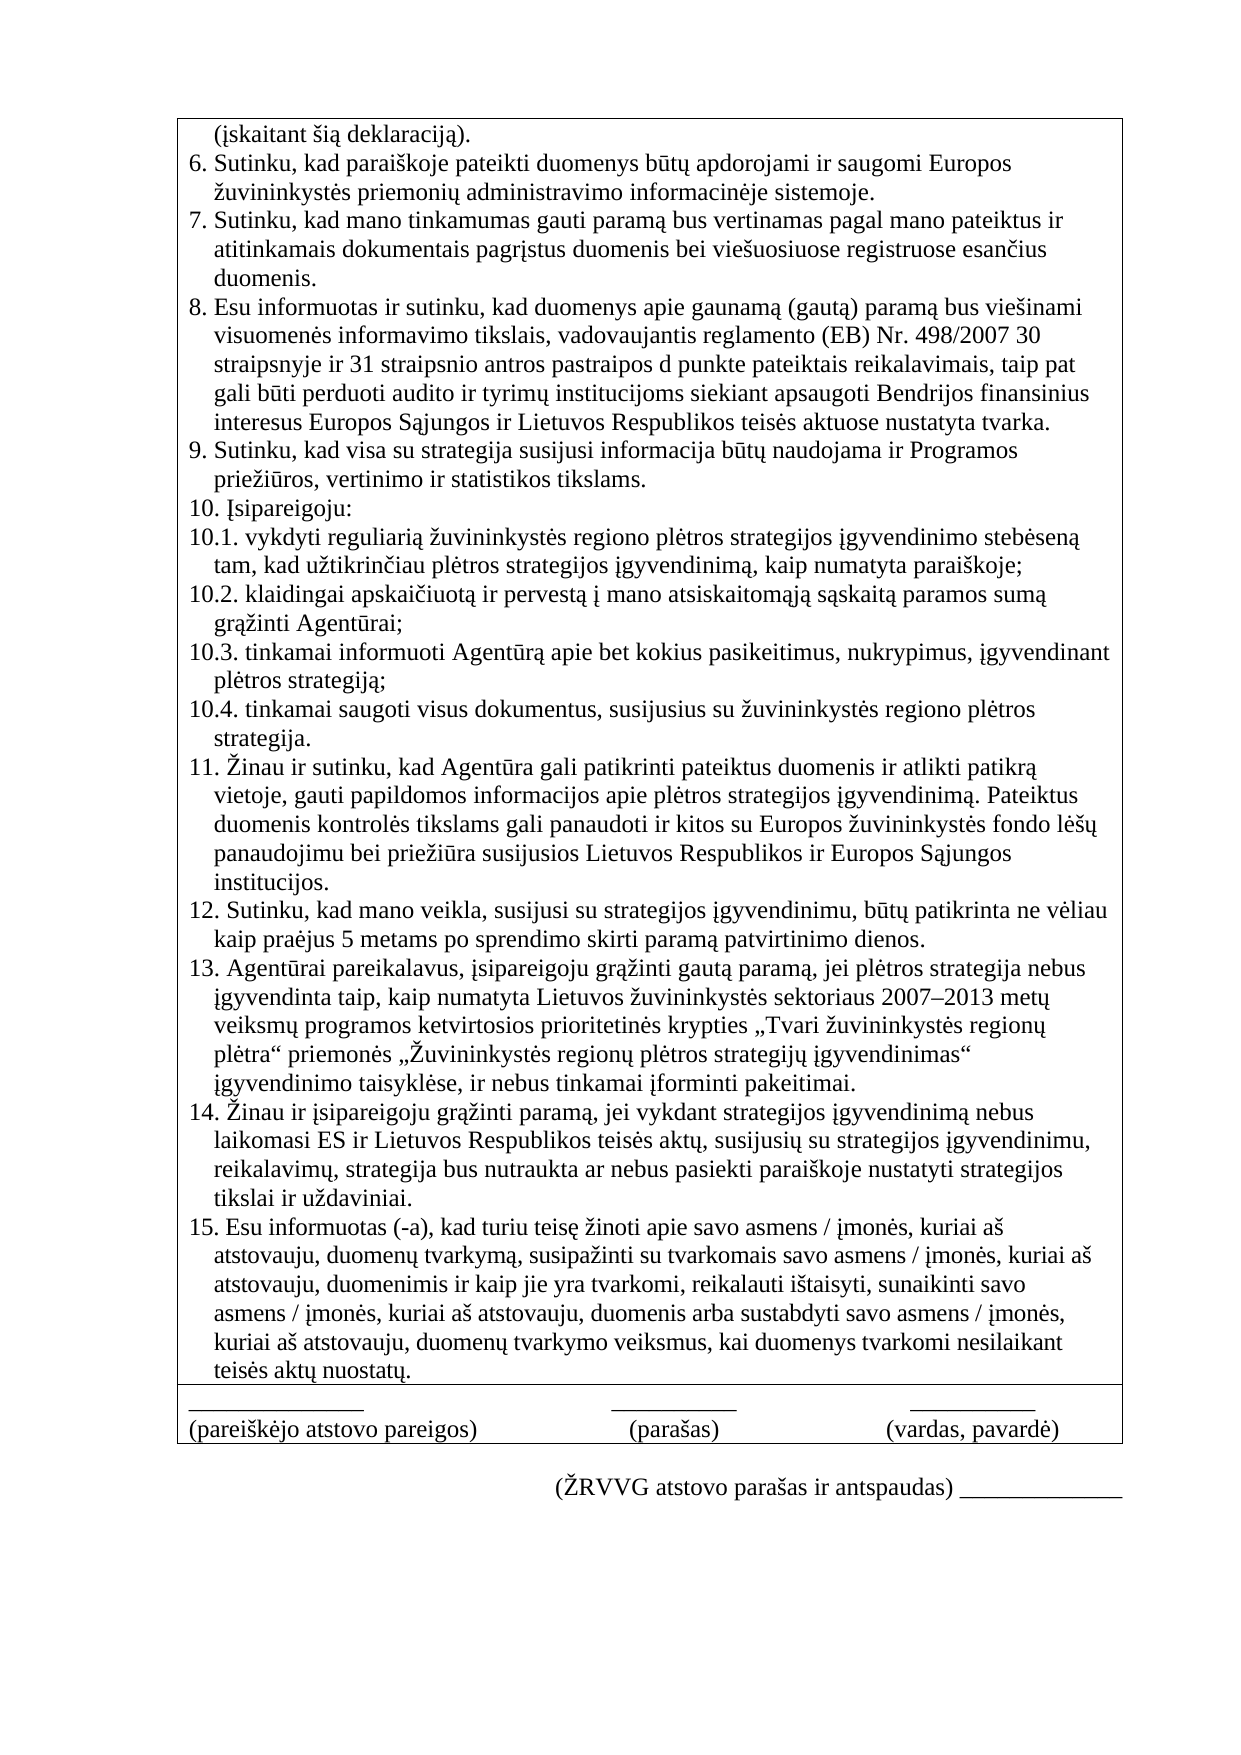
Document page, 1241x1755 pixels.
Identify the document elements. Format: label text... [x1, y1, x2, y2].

table_cell __________ (parašas) [525, 1385, 823, 1443]
table_cell __________ (vardas, pavardė) [823, 1385, 1122, 1443]
table_header (įskaitant šią deklaraciją). 6. Sutinku, kad paraiškoje pateikti duomenys būtų apdorojami ir saugomi Europos žuvininkystės priemonių administravimo informacinėje sistemoje. 7. Sutinku, kad mano tinkamumas gauti paramą bus vertinamas pagal mano pateiktus ir atitinkamais dokumentais pagrįstus duomenis bei viešuosiuose registruose esančius duomenis. 8. Esu informuotas ir sutinku, kad duomenys apie gaunamą (gautą) paramą bus viešinami visuomenės informavimo tikslais, vadovaujantis reglamento (EB) Nr. 498/2007 30 straipsnyje ir 31 straipsnio antros pastraipos d punkte pateiktais reikalavimais, taip pat gali būti perduoti audito ir tyrimų institucijoms siekiant apsaugoti Bendrijos finansinius interesus Europos Sąjungos ir Lietuvos Respublikos teisės aktuose nustatyta tvarka. 9. Sutinku, kad visa su strategija susijusi informacija būtų naudojama ir Programos priežiūros, vertinimo ir statistikos tikslams. 10. Įsipareigoju: 10.1. vykdyti reguliarią žuvininkystės regiono plėtros strategijos įgyvendinimo stebėseną tam, kad užtikrinčiau plėtros strategijos įgyvendinimą, kaip numatyta paraiškoje; 10.2. klaidingai apskaičiuotą ir pervestą į mano atsiskaitomąją sąskaitą paramos sumą grąžinti Agentūrai; 10.3. tinkamai informuoti Agentūrą apie bet kokius pasikeitimus, nukrypimus, įgyvendinant plėtros strategiją; 10.4. tinkamai saugoti visus dokumentus, susijusius su žuvininkystės regiono plėtros strategija. 11. Žinau ir sutinku, kad Agentūra gali patikrinti pateiktus duomenis ir atlikti patikrą vietoje, gauti papildomos informacijos apie plėtros strategijos įgyvendinimą. Pateiktus duomenis kontrolės tikslams gali panaudoti ir kitos su Europos žuvininkystės fondo lėšų panaudojimu bei priežiūra susijusios Lietuvos Respublikos ir Europos Sąjungos institucijos. 12. Sutinku, kad mano veikla, susijusi su strategijos įgyvendinimu, būtų patikrinta ne vėliau kaip praėjus 5 metams po sprendimo skirti paramą patvirtinimo dienos. 13. Agentūrai pareikalavus, įsipareigoju grąžinti gautą paramą, jei plėtros strategija nebus įgyvendinta taip, kaip numatyta Lietuvos žuvininkystės sektoriaus 2007–2013 metų veiksmų programos ketvirtosios prioritetinės krypties „Tvari žuvininkystės regionų plėtra“ priemonės „Žuvininkystės regionų plėtros strategijų įgyvendinimas“ įgyvendinimo taisyklėse, ir nebus tinkamai įforminti pakeitimai. 14. Žinau ir įsipareigoju grąžinti paramą, jei vykdant strategijos įgyvendinimą nebus laikomasi ES ir Lietuvos Respublikos teisės aktų, susijusių su strategijos įgyvendinimu, reikalavimų, strategija bus nutraukta ar nebus pasiekti paraiškoje nustatyti strategijos tikslai ir uždaviniai. 15. Esu informuotas (-a), kad turiu teisę žinoti apie savo asmens / įmonės, kuriai aš atstovauju, duomenų tvarkymą, susipažinti su tvarkomais savo asmens / įmonės, kuriai aš atstovauju, duomenimis ir kaip jie yra tvarkomi, reikalauti ištaisyti, sunaikinti savo asmens / įmonės, kuriai aš atstovauju, duomenis arba sustabdyti savo asmens / įmonės, kuriai aš atstovauju, duomenų tvarkymo veiksmus, kai duomenys tvarkomi nesilaikant teisės aktų nuostatų. [178, 119, 1122, 1384]
text (ŽRVVG atstovo parašas ir antspaudas) _____________ [177, 1472, 1122, 1501]
table_cell ______________ (pareiškėjo atstovo pareigos) [178, 1385, 525, 1443]
